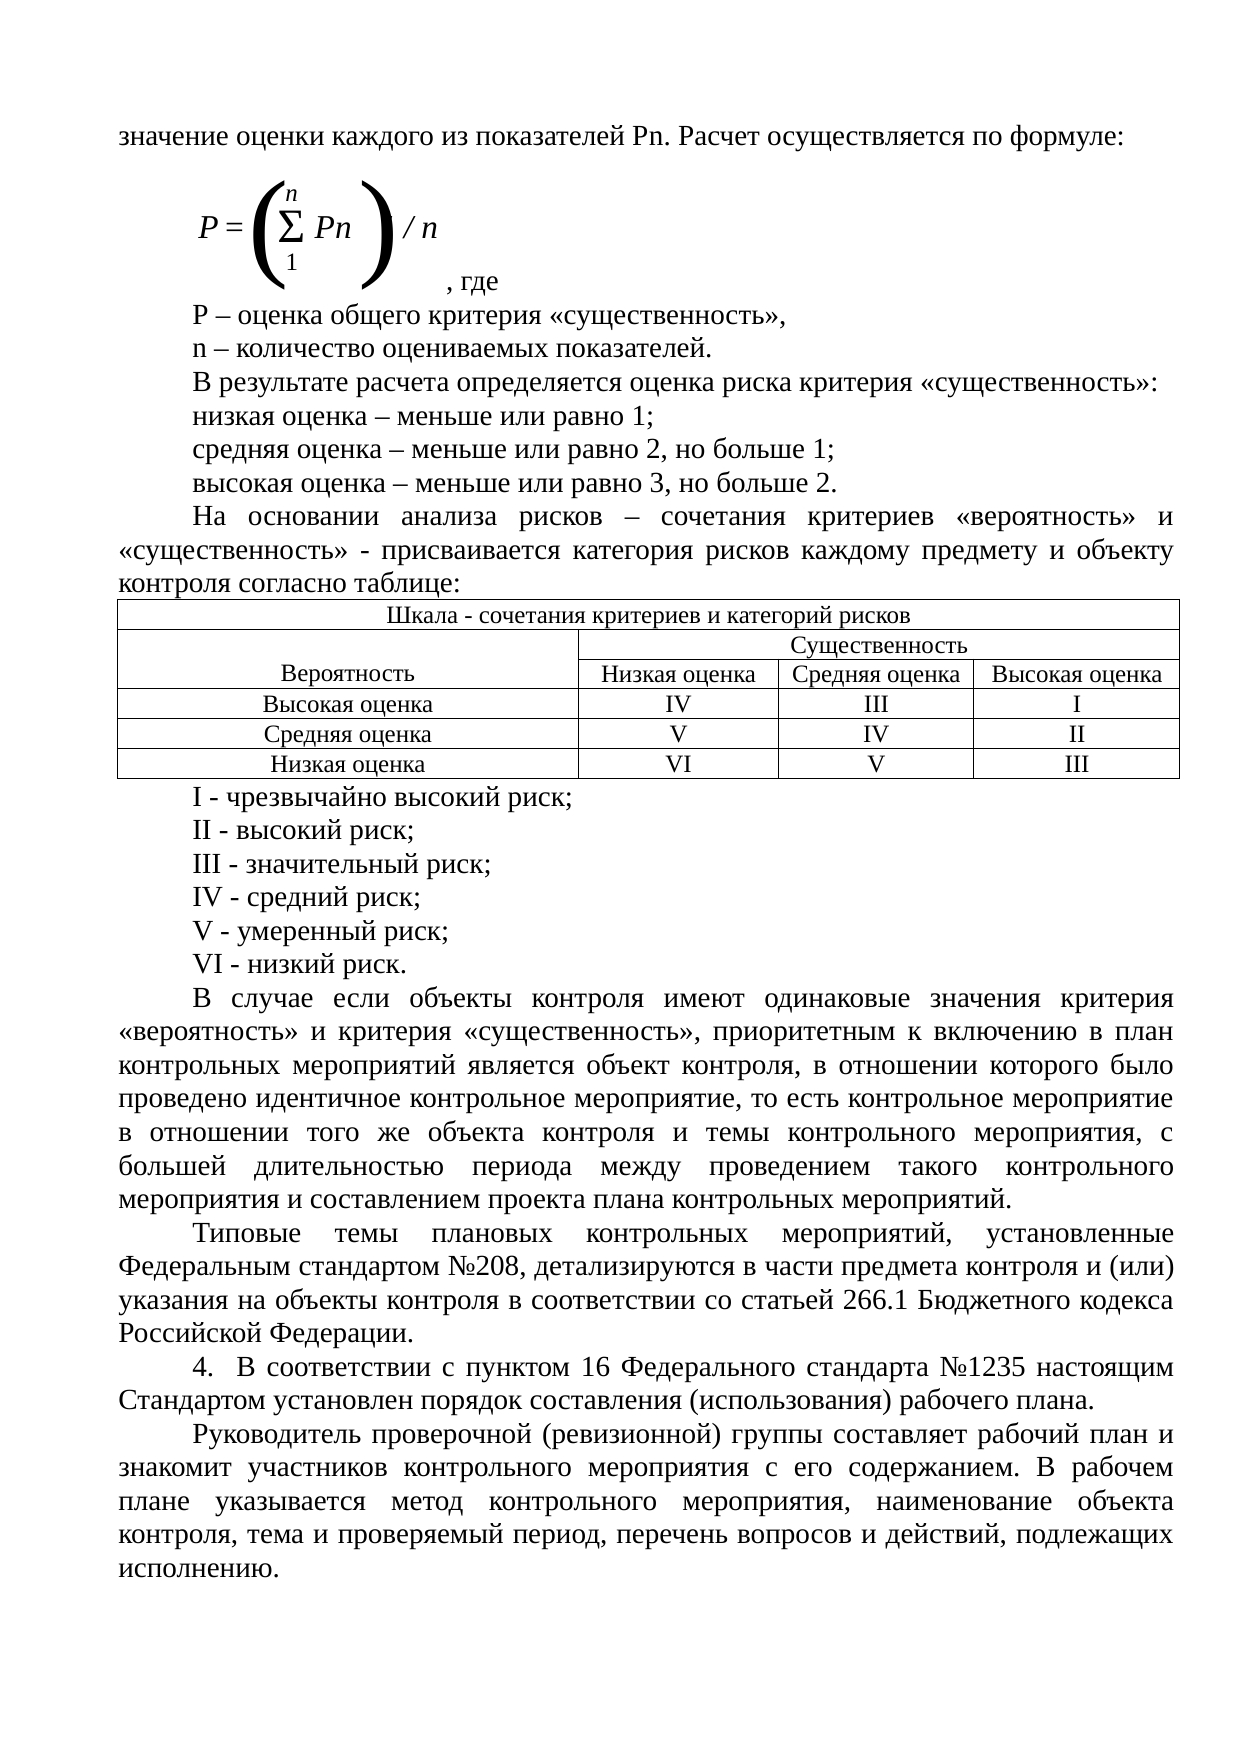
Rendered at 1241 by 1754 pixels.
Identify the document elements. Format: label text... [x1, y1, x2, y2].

text n – количество оцениваемых показателей. [118, 331, 1175, 364]
text значение оценки каждого из показателей Рn. Расчет осуществляется по формуле: [118, 118, 1175, 152]
text Типовые темы плановых контрольных мероприятий, установленные Федеральным стандартом №208, детализируются в части предмета контроля и (или) указания на объекты контроля в соответствии со статьей 266.1 Бюджетного кодекса Российской Федерации. [118, 1215, 1175, 1349]
list В соответствии с пунктом 16 Федерального стандарта №1235 настоящим Стандартом установлен порядок составления (использования) рабочего плана. [118, 1349, 1175, 1416]
table_cell Средняя оценка [118, 719, 578, 748]
text VI - низкий риск. [118, 946, 1175, 980]
table_cell III [779, 689, 973, 718]
table_cell Средняя оценка [779, 660, 973, 688]
table_cell I [974, 689, 1179, 718]
text Р – оценка общего критерия «существенность», [118, 297, 1175, 331]
table_cell Высокая оценка [118, 689, 578, 718]
table_cell II [974, 719, 1179, 748]
table_cell IV [579, 689, 778, 718]
text средняя оценка – меньше или равно 2, но больше 1; [118, 431, 1175, 465]
text низкая оценка – меньше или равно 1; [118, 398, 1175, 431]
text В результате расчета определяется оценка риска критерия «существенность»: [118, 364, 1175, 398]
text II - высокий риск; [118, 812, 1175, 846]
text , где [118, 152, 1175, 297]
text В случае если объекты контроля имеют одинаковые значения критерия «вероятность» и критерия «существенность», приоритетным к включению в план контрольных мероприятий является объект контроля, в отношении которого было проведено идентичное контрольное мероприятие, то есть контрольное мероприятие в отношении того же объекта контроля и темы контрольного мероприятия, с большей длительностью периода между проведением такого контрольного мероприятия и составлением проекта плана контрольных мероприятий. [118, 980, 1175, 1215]
table_cell Низкая оценка [118, 749, 578, 778]
table_cell Существенность [579, 630, 1179, 658]
text Руководитель проверочной (ревизионной) группы составляет рабочий план и знакомит участников контрольного мероприятия с его содержанием. В рабочем плане указывается метод контрольного мероприятия, наименование объекта контроля, тема и проверяемый период, перечень вопросов и действий, подлежащих исполнению. [118, 1416, 1175, 1584]
text I - чрезвычайно высокий риск; [118, 779, 1175, 812]
text высокая оценка – меньше или равно 3, но больше 2. [118, 465, 1175, 498]
table_cell V [779, 749, 973, 778]
text V - умеренный риск; [118, 913, 1175, 946]
table_header Шкала - сочетания критериев и категорий рисков [118, 600, 1179, 629]
table_cell Высокая оценка [974, 660, 1179, 688]
table_cell IV [779, 719, 973, 748]
table_cell III [974, 749, 1179, 778]
table_cell VI [579, 749, 778, 778]
table_cell Вероятность [118, 630, 578, 688]
text IV - средний риск; [118, 879, 1175, 913]
table_cell V [579, 719, 778, 748]
table_cell Низкая оценка [579, 660, 778, 688]
text III - значительный риск; [118, 846, 1175, 879]
text На основании анализа рисков – сочетания критериев «вероятность» и «существенность» - присваивается категория рисков каждому предмету и объекту контроля согласно таблице: [118, 498, 1175, 599]
